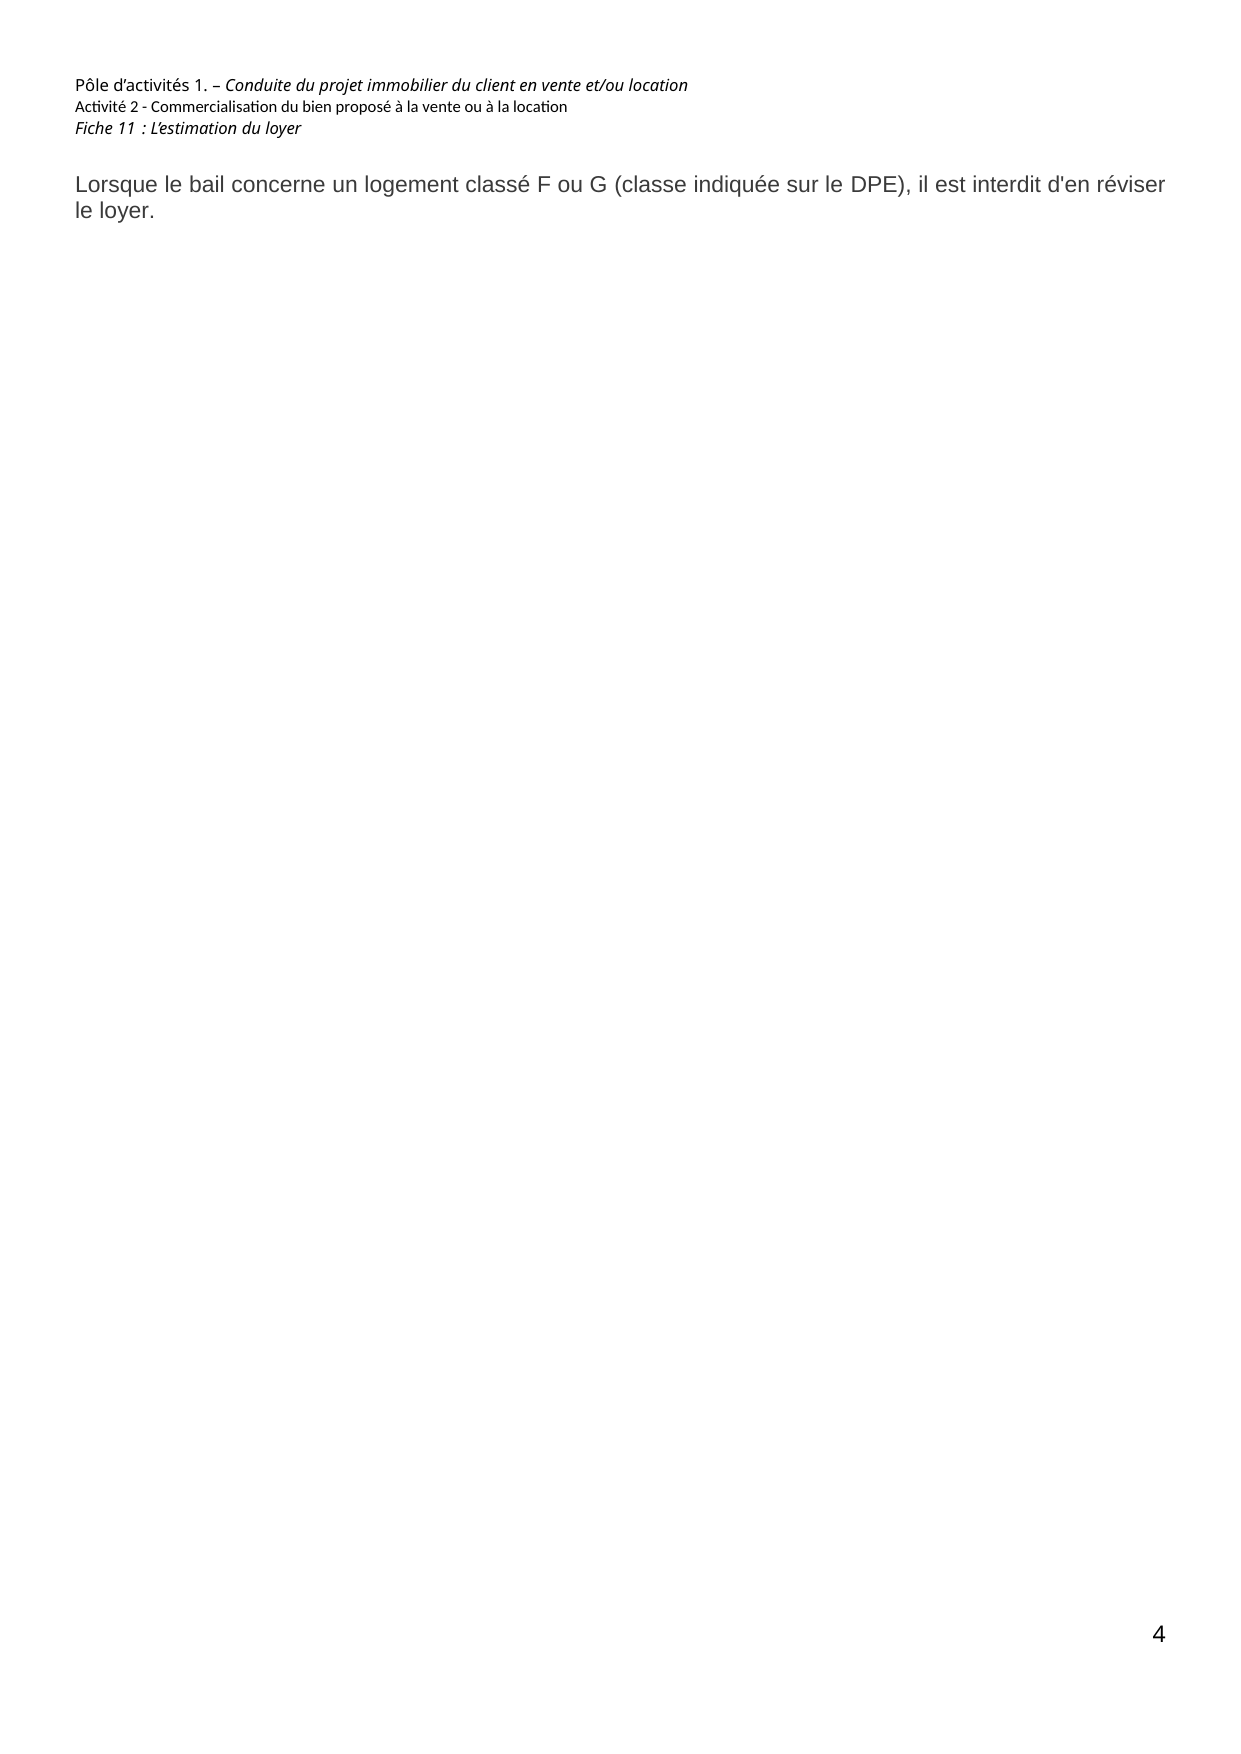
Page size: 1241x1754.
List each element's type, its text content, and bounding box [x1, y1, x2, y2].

text Lorsque le bail concerne un logement classé F ou G (classe indiquée sur le DPE), il est interdit d'en réviser le loyer. [75, 171, 1165, 223]
